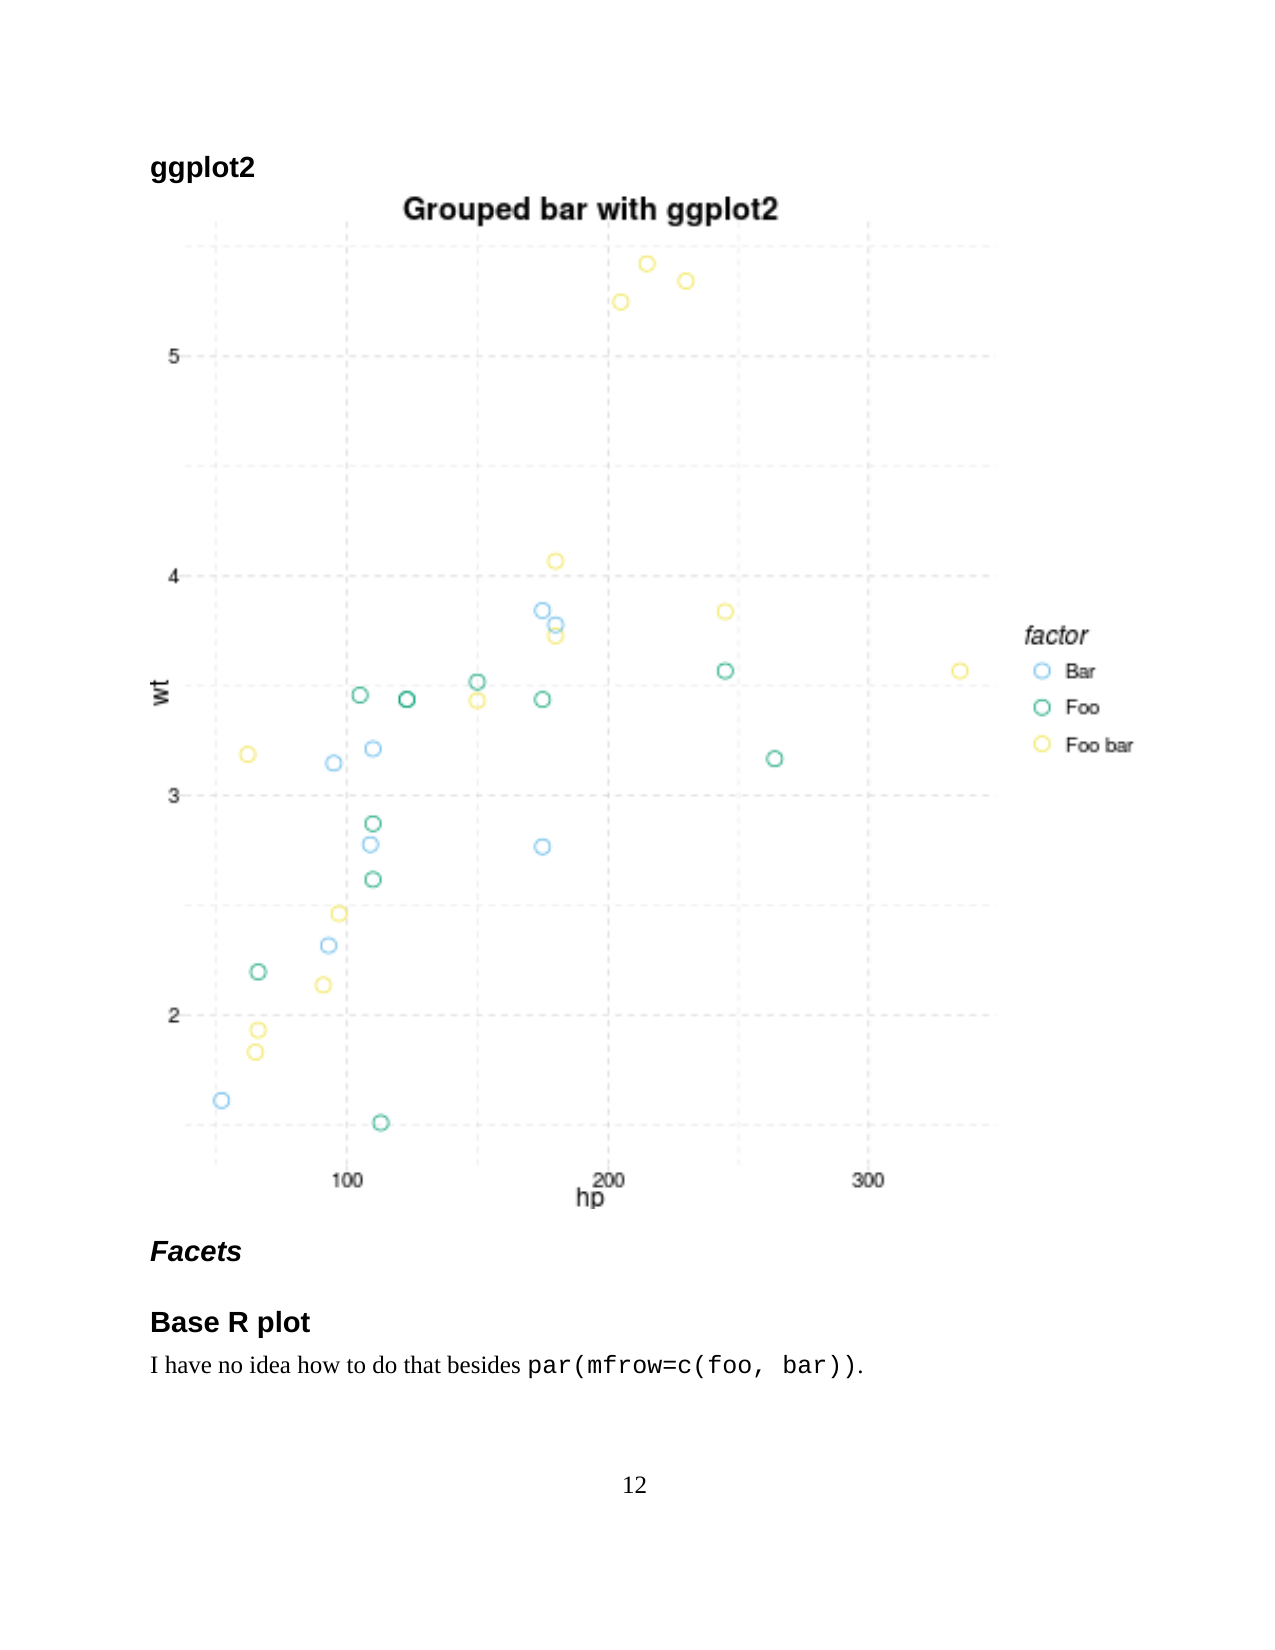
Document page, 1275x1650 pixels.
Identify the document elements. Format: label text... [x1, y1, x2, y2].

subtitle ggplot2 [150, 150, 1125, 183]
subtitle Base R plot [150, 1304, 1125, 1338]
text I have no idea how to do that besides par(mfrow=c(foo, bar)). [150, 1351, 1125, 1381]
subtitle Facets [150, 1233, 1125, 1267]
picture [150, 196, 1163, 1209]
